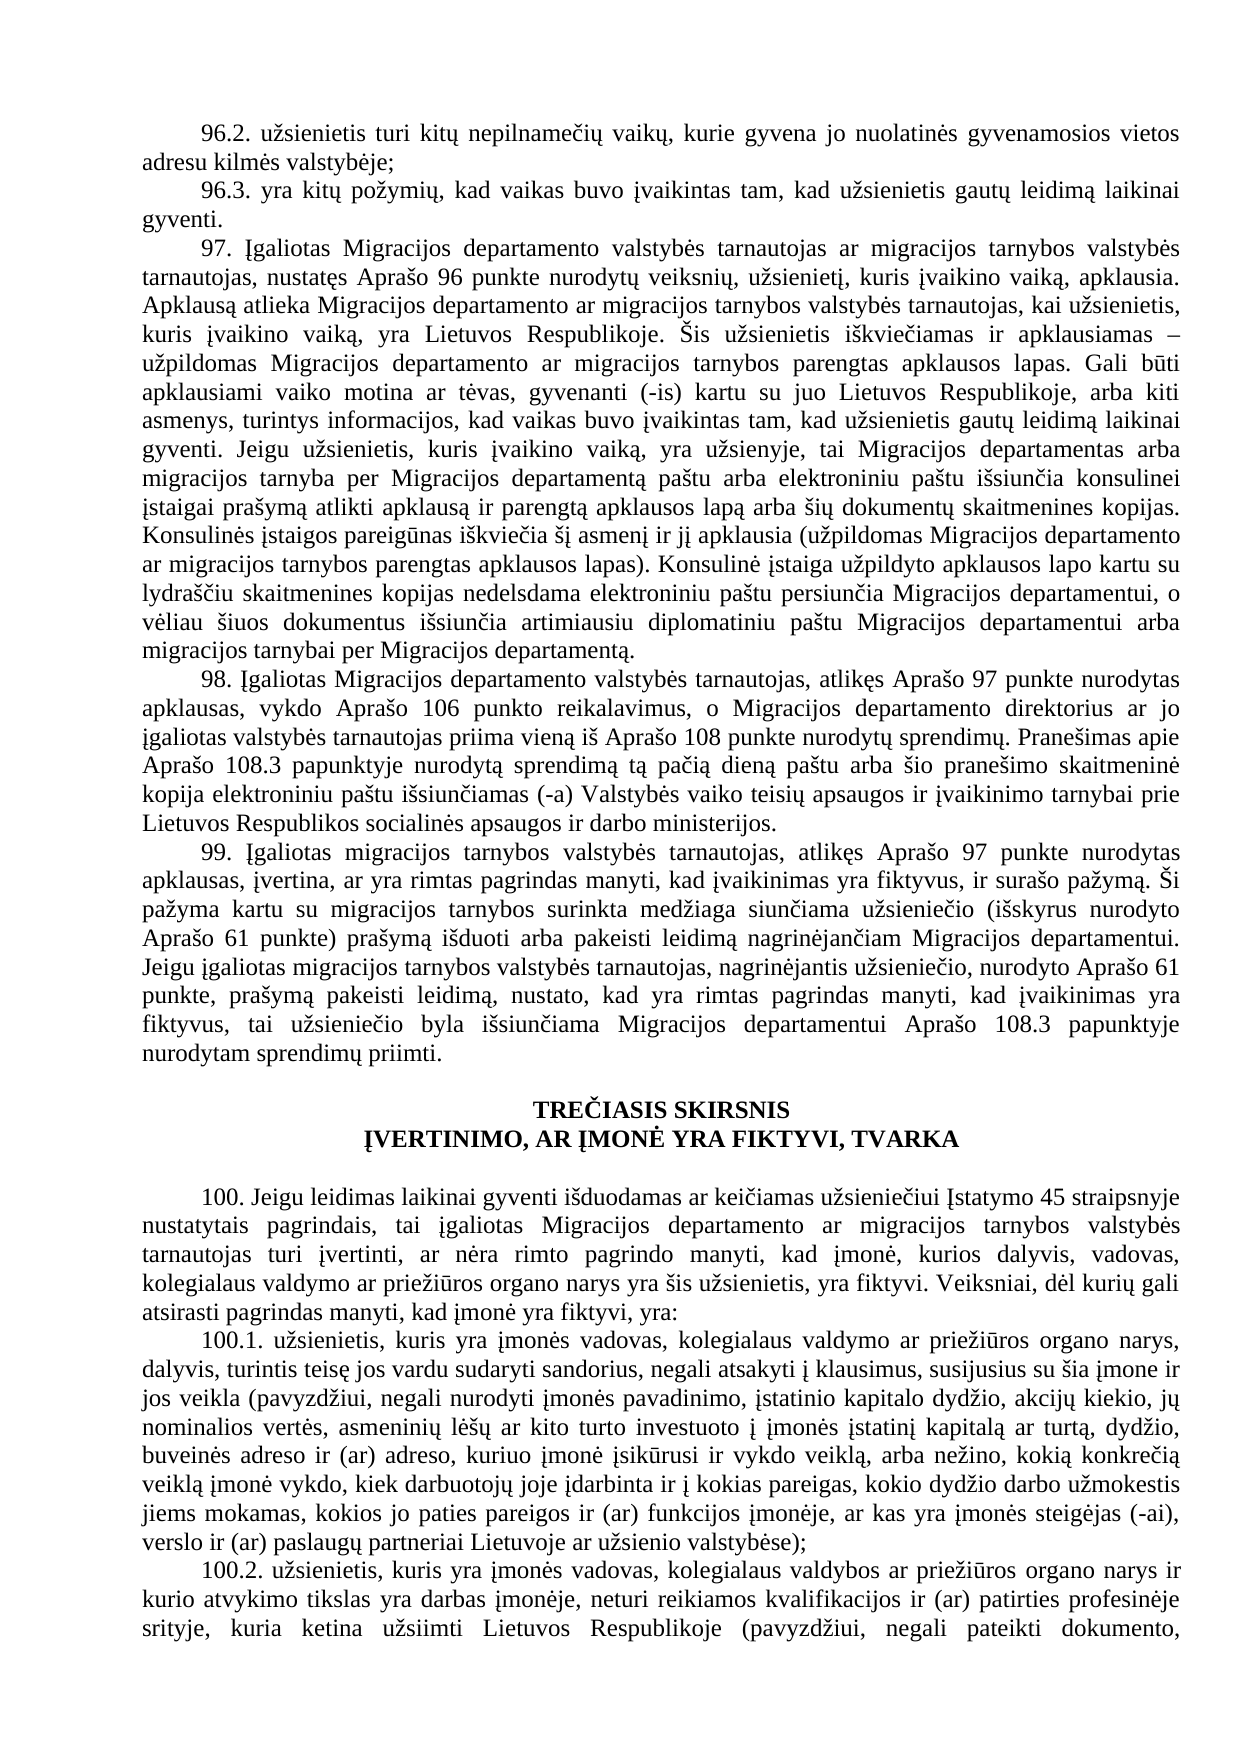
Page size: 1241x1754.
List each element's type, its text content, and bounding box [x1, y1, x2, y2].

text 100.1. užsienietis, kuris yra įmonės vadovas, kolegialaus valdymo ar priežiūros organo narys, dalyvis, turintis teisę jos vardu sudaryti sandorius, negali atsakyti į klausimus, susijusius su šia įmone ir jos veikla (pavyzdžiui, negali nurodyti įmonės pavadinimo, įstatinio kapitalo dydžio, akcijų kiekio, jų nominalios vertės, asmeninių lėšų ar kito turto investuoto į įmonės įstatinį kapitalą ar turtą, dydžio, buveinės adreso ir (ar) adreso, kuriuo įmonė įsikūrusi ir vykdo veiklą, arba nežino, kokią konkrečią veiklą įmonė vykdo, kiek darbuotojų joje įdarbinta ir į kokias pareigas, kokio dydžio darbo užmokestis jiems mokamas, kokios jo paties pareigos ir (ar) funkcijos įmonėje, ar kas yra įmonės steigėjas (-ai), verslo ir (ar) paslaugų partneriai Lietuvoje ar užsienio valstybėse); [142, 1326, 1181, 1556]
text TREČIASIS SKIRSNIS [142, 1096, 1181, 1124]
text 99. Įgaliotas migracijos tarnybos valstybės tarnautojas, atlikęs Aprašo 97 punkte nurodytas apklausas, įvertina, ar yra rimtas pagrindas manyti, kad įvaikinimas yra fiktyvus, ir surašo pažymą. Ši pažyma kartu su migracijos tarnybos surinkta medžiaga siunčiama užsieniečio (išskyrus nurodyto Aprašo 61 punkte) prašymą išduoti arba pakeisti leidimą nagrinėjančiam Migracijos departamentui. Jeigu įgaliotas migracijos tarnybos valstybės tarnautojas, nagrinėjantis užsieniečio, nurodyto Aprašo 61 punkte, prašymą pakeisti leidimą, nustato, kad yra rimtas pagrindas manyti, kad įvaikinimas yra fiktyvus, tai užsieniečio byla išsiunčiama Migracijos departamentui Aprašo 108.3 papunktyje nurodytam sprendimų priimti. [142, 837, 1181, 1067]
text ĮVERTINIMo, AR ĮMONĖ YRA FIKTYVI, tvarka [142, 1124, 1181, 1153]
text 97. Įgaliotas Migracijos departamento valstybės tarnautojas ar migracijos tarnybos valstybės tarnautojas, nustatęs Aprašo 96 punkte nurodytų veiksnių, užsienietį, kuris įvaikino vaiką, apklausia. Apklausą atlieka Migracijos departamento ar migracijos tarnybos valstybės tarnautojas, kai užsienietis, kuris įvaikino vaiką, yra Lietuvos Respublikoje. Šis užsienietis iškviečiamas ir apklausiamas – užpildomas Migracijos departamento ar migracijos tarnybos parengtas apklausos lapas. Gali būti apklausiami vaiko motina ar tėvas, gyvenanti (-is) kartu su juo Lietuvos Respublikoje, arba kiti asmenys, turintys informacijos, kad vaikas buvo įvaikintas tam, kad užsienietis gautų leidimą laikinai gyventi. Jeigu užsienietis, kuris įvaikino vaiką, yra užsienyje, tai Migracijos departamentas arba migracijos tarnyba per Migracijos departamentą paštu arba elektroniniu paštu išsiunčia konsulinei įstaigai prašymą atlikti apklausą ir parengtą apklausos lapą arba šių dokumentų skaitmenines kopijas. Konsulinės įstaigos pareigūnas iškviečia šį asmenį ir jį apklausia (užpildomas Migracijos departamento ar migracijos tarnybos parengtas apklausos lapas). Konsulinė įstaiga užpildyto apklausos lapo kartu su lydraščiu skaitmenines kopijas nedelsdama elektroniniu paštu persiunčia Migracijos departamentui, o vėliau šiuos dokumentus išsiunčia artimiausiu diplomatiniu paštu Migracijos departamentui arba migracijos tarnybai per Migracijos departamentą. [142, 233, 1181, 664]
text 100. Jeigu leidimas laikinai gyventi išduodamas ar keičiamas užsieniečiui Įstatymo 45 straipsnyje nustatytais pagrindais, tai įgaliotas Migracijos departamento ar migracijos tarnybos valstybės tarnautojas turi įvertinti, ar nėra rimto pagrindo manyti, kad įmonė, kurios dalyvis, vadovas, kolegialaus valdymo ar priežiūros organo narys yra šis užsienietis, yra fiktyvi. Veiksniai, dėl kurių gali atsirasti pagrindas manyti, kad įmonė yra fiktyvi, yra: [142, 1182, 1181, 1326]
text 98. Įgaliotas Migracijos departamento valstybės tarnautojas, atlikęs Aprašo 97 punkte nurodytas apklausas, vykdo Aprašo 106 punkto reikalavimus, o Migracijos departamento direktorius ar jo įgaliotas valstybės tarnautojas priima vieną iš Aprašo 108 punkte nurodytų sprendimų. Pranešimas apie Aprašo 108.3 papunktyje nurodytą sprendimą tą pačią dieną paštu arba šio pranešimo skaitmeninė kopija elektroniniu paštu išsiunčiamas (-a) Valstybės vaiko teisių apsaugos ir įvaikinimo tarnybai prie Lietuvos Respublikos socialinės apsaugos ir darbo ministerijos. [142, 664, 1181, 837]
text 96.3. yra kitų požymių, kad vaikas buvo įvaikintas tam, kad užsienietis gautų leidimą laikinai gyventi. [142, 176, 1181, 233]
text 100.2. užsienietis, kuris yra įmonės vadovas, kolegialaus valdybos ar priežiūros organo narys ir kurio atvykimo tikslas yra darbas įmonėje, neturi reikiamos kvalifikacijos ir (ar) patirties profesinėje srityje, kuria ketina užsiimti Lietuvos Respublikoje (pavyzdžiui, negali pateikti dokumento, [142, 1556, 1181, 1642]
text 96.2. užsienietis turi kitų nepilnamečių vaikų, kurie gyvena jo nuolatinės gyvenamosios vietos adresu kilmės valstybėje; [142, 118, 1181, 176]
